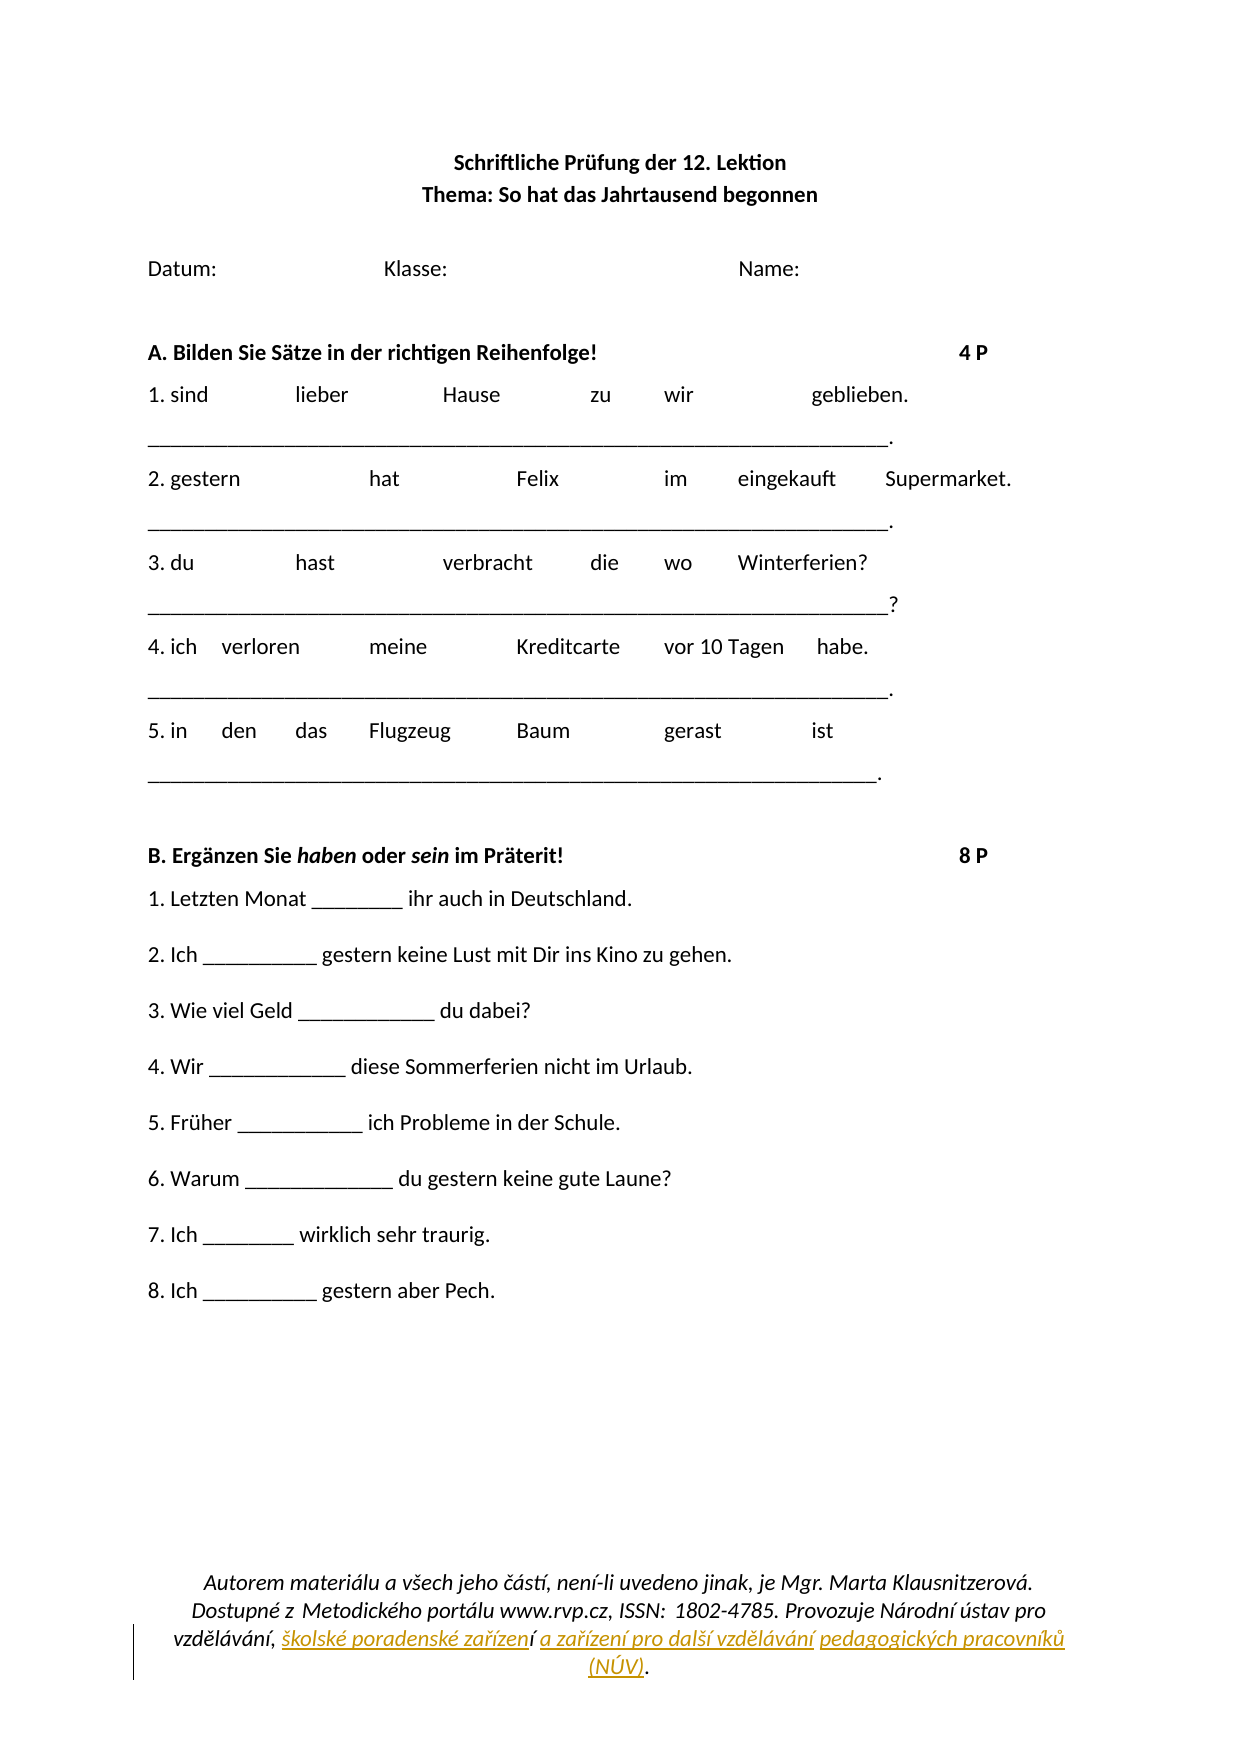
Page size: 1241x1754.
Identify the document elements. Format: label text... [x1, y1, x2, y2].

text 1. sind lieber Hause zu wir geblieben. [148, 380, 1093, 408]
text Datum: Klasse: Name: [148, 254, 1093, 282]
text 5. Früher ___________ ich Probleme in der Schule. [148, 1108, 1093, 1136]
text 8. Ich __________ gestern aber Pech. [148, 1276, 1093, 1304]
text 1. Letzten Monat ________ ihr auch in Deutschland. [148, 884, 1093, 912]
text Schriftliche Prüfung der 12. Lektion [148, 148, 1093, 176]
text 7. Ich ________ wirklich sehr traurig. [148, 1220, 1093, 1248]
text A. Bilden Sie Sätze in der richtigen Reihenfolge! 4 P [148, 338, 1093, 366]
text 4. Wir ____________ diese Sommerferien nicht im Urlaub. [148, 1052, 1093, 1080]
text 2. gestern hat Felix im eingekauft Supermarket. [148, 464, 1093, 492]
text B. Ergänzen Sie haben oder sein im Präterit! 8 P [148, 842, 1093, 870]
text _________________________________________________________________. [148, 506, 1093, 534]
text _________________________________________________________________. [148, 674, 1093, 702]
text Thema: So hat das Jahrtausend begonnen [148, 180, 1093, 208]
text 4. ich verloren meine Kreditcarte vor 10 Tagen habe. [148, 632, 1093, 660]
text _________________________________________________________________? [148, 590, 1093, 618]
text 5. in den das Flugzeug Baum gerast ist [148, 716, 1093, 744]
text ________________________________________________________________. [148, 758, 1093, 786]
text 3. du hast verbracht die wo Winterferien? [148, 548, 1093, 576]
text 3. Wie viel Geld ____________ du dabei? [148, 996, 1093, 1024]
text 2. Ich __________ gestern keine Lust mit Dir ins Kino zu gehen. [148, 940, 1093, 968]
text _________________________________________________________________. [148, 422, 1093, 450]
text 6. Warum _____________ du gestern keine gute Laune? [148, 1164, 1093, 1192]
